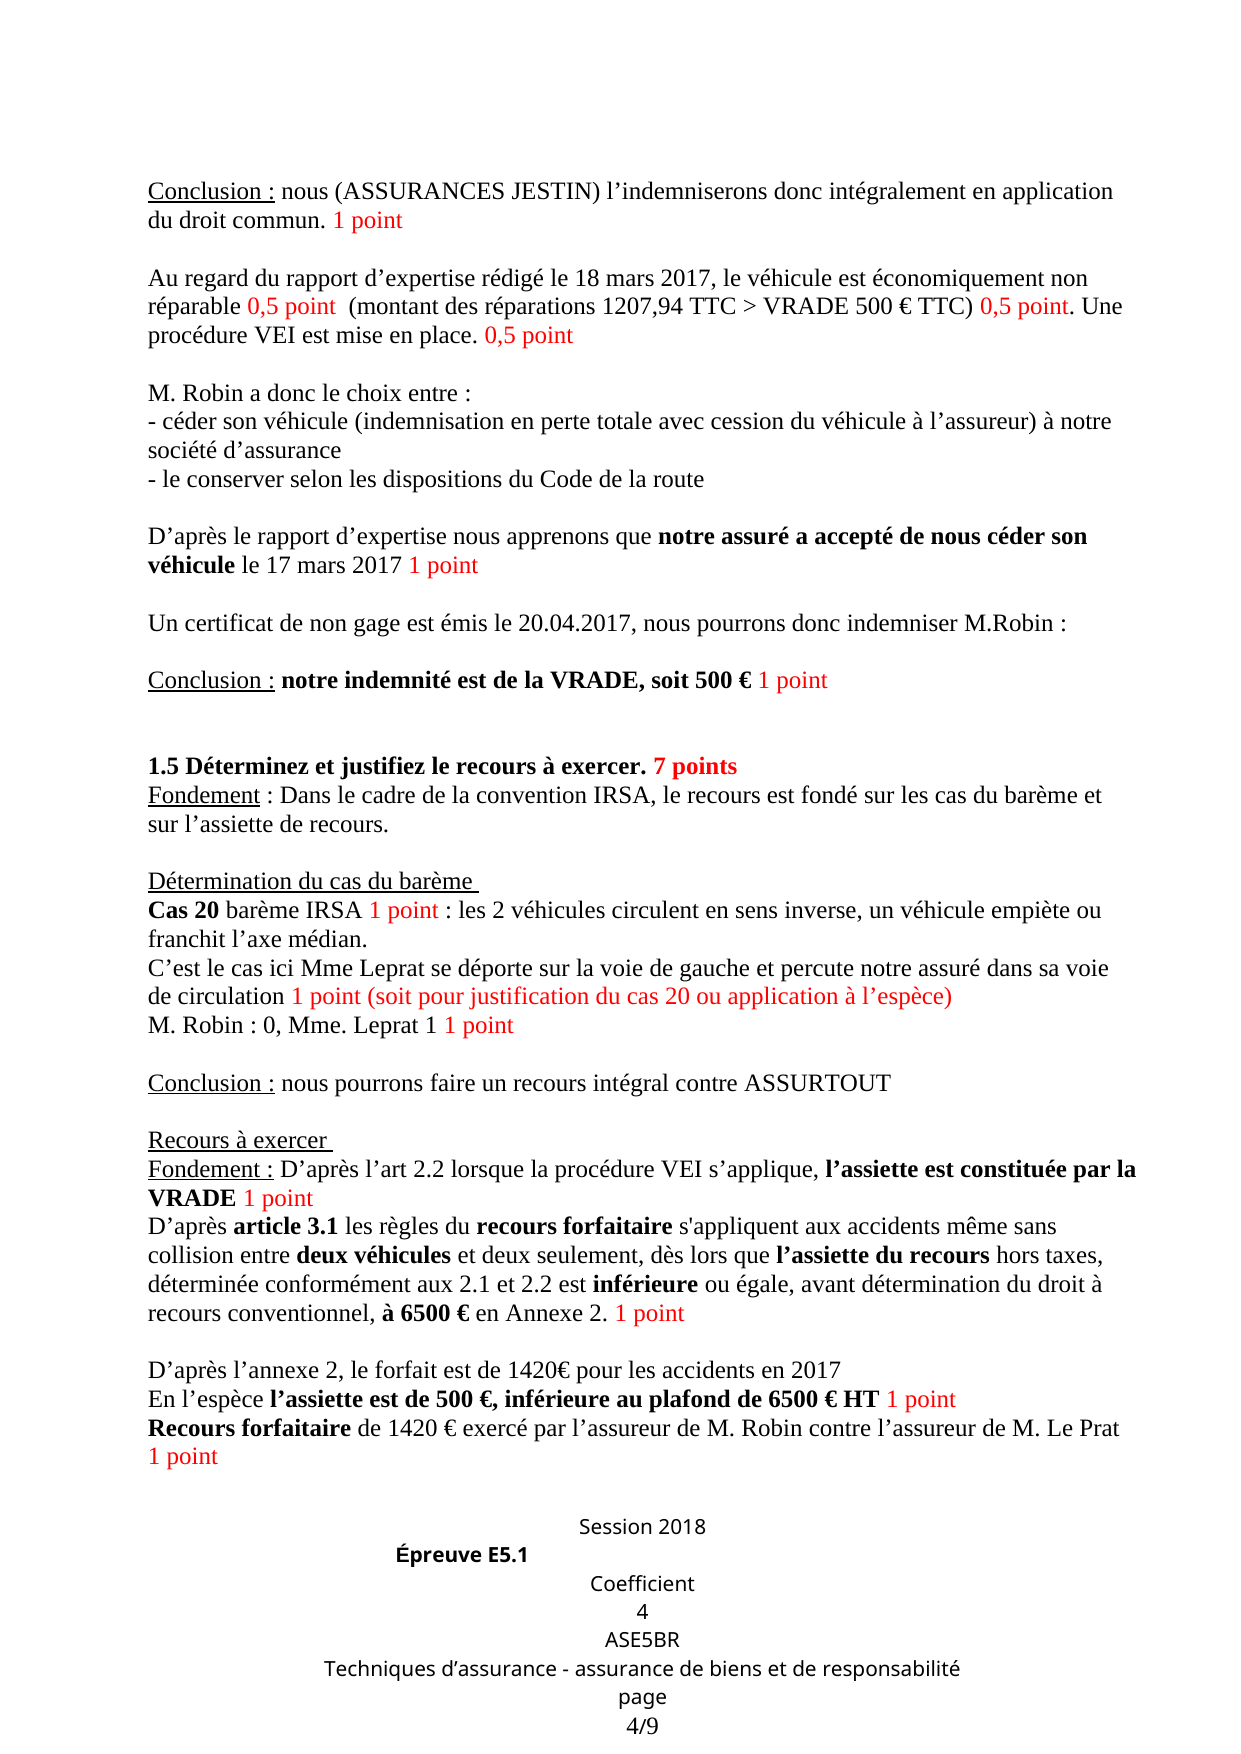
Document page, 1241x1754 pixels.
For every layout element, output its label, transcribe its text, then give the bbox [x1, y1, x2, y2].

text En l’espèce l’assiette est de 500 €, inférieure au plafond de 6500 € HT 1 point [148, 1384, 1137, 1413]
text M. Robin : 0, Mme. Leprat 1 1 point [148, 1010, 1137, 1039]
text Au regard du rapport d’expertise rédigé le 18 mars 2017, le véhicule est économiquement non réparable 0,5 point (montant des réparations 1207,94 TTC > VRADE 500 € TTC) 0,5 point. Une procédure VEI est mise en place. 0,5 point [148, 263, 1137, 349]
text 1.5 Déterminez et justifiez le recours à exercer. 7 points [148, 751, 1137, 780]
text - le conserver selon les dispositions du Code de la route [148, 464, 1137, 493]
text Fondement : Dans le cadre de la convention IRSA, le recours est fondé sur les cas du barème et sur l’assiette de recours. [148, 780, 1137, 838]
text Un certificat de non gage est émis le 20.04.2017, nous pourrons donc indemniser M.Robin : [148, 608, 1137, 636]
text M. Robin a donc le choix entre : [148, 378, 1137, 406]
text Recours à exercer [148, 1125, 1137, 1154]
text Détermination du cas du barème [148, 866, 1137, 895]
text C’est le cas ici Mme Leprat se déporte sur la voie de gauche et percute notre assuré dans sa voie de circulation 1 point (soit pour justification du cas 20 ou application à l’espèce) [148, 953, 1137, 1010]
text Cas 20 barème IRSA 1 point : les 2 véhicules circulent en sens inverse, un véhicule empiète ou franchit l’axe médian. [148, 895, 1137, 953]
text Conclusion : nous pourrons faire un recours intégral contre ASSURTOUT [148, 1068, 1137, 1096]
text Conclusion : notre indemnité est de la VRADE, soit 500 € 1 point [148, 665, 1137, 694]
text Conclusion : nous (ASSURANCES JESTIN) l’indemniserons donc intégralement en application du droit commun. 1 point [148, 176, 1137, 234]
text - céder son véhicule (indemnisation en perte totale avec cession du véhicule à l’assureur) à notre société d’assurance [148, 406, 1137, 464]
text Recours forfaitaire de 1420 € exercé par l’assureur de M. Robin contre l’assureur de M. Le Prat 1 point [148, 1413, 1137, 1470]
text Fondement : D’après l’art 2.2 lorsque la procédure VEI s’applique, l’assiette est constituée par la VRADE 1 point [148, 1154, 1137, 1211]
text D’après l’annexe 2, le forfait est de 1420€ pour les accidents en 2017 [148, 1355, 1137, 1384]
text D’après le rapport d’expertise nous apprenons que notre assuré a accepté de nous céder son véhicule le 17 mars 2017 1 point [148, 521, 1137, 579]
text D’après article 3.1 les règles du recours forfaitaire s'appliquent aux accidents même sans collision entre deux véhicules et deux seulement, dès lors que l’assiette du recours hors taxes, déterminée conformément aux 2.1 et 2.2 est inférieure ou égale, avant détermination du droit à recours conventionnel, à 6500 € en Annexe 2. 1 point [148, 1211, 1137, 1326]
